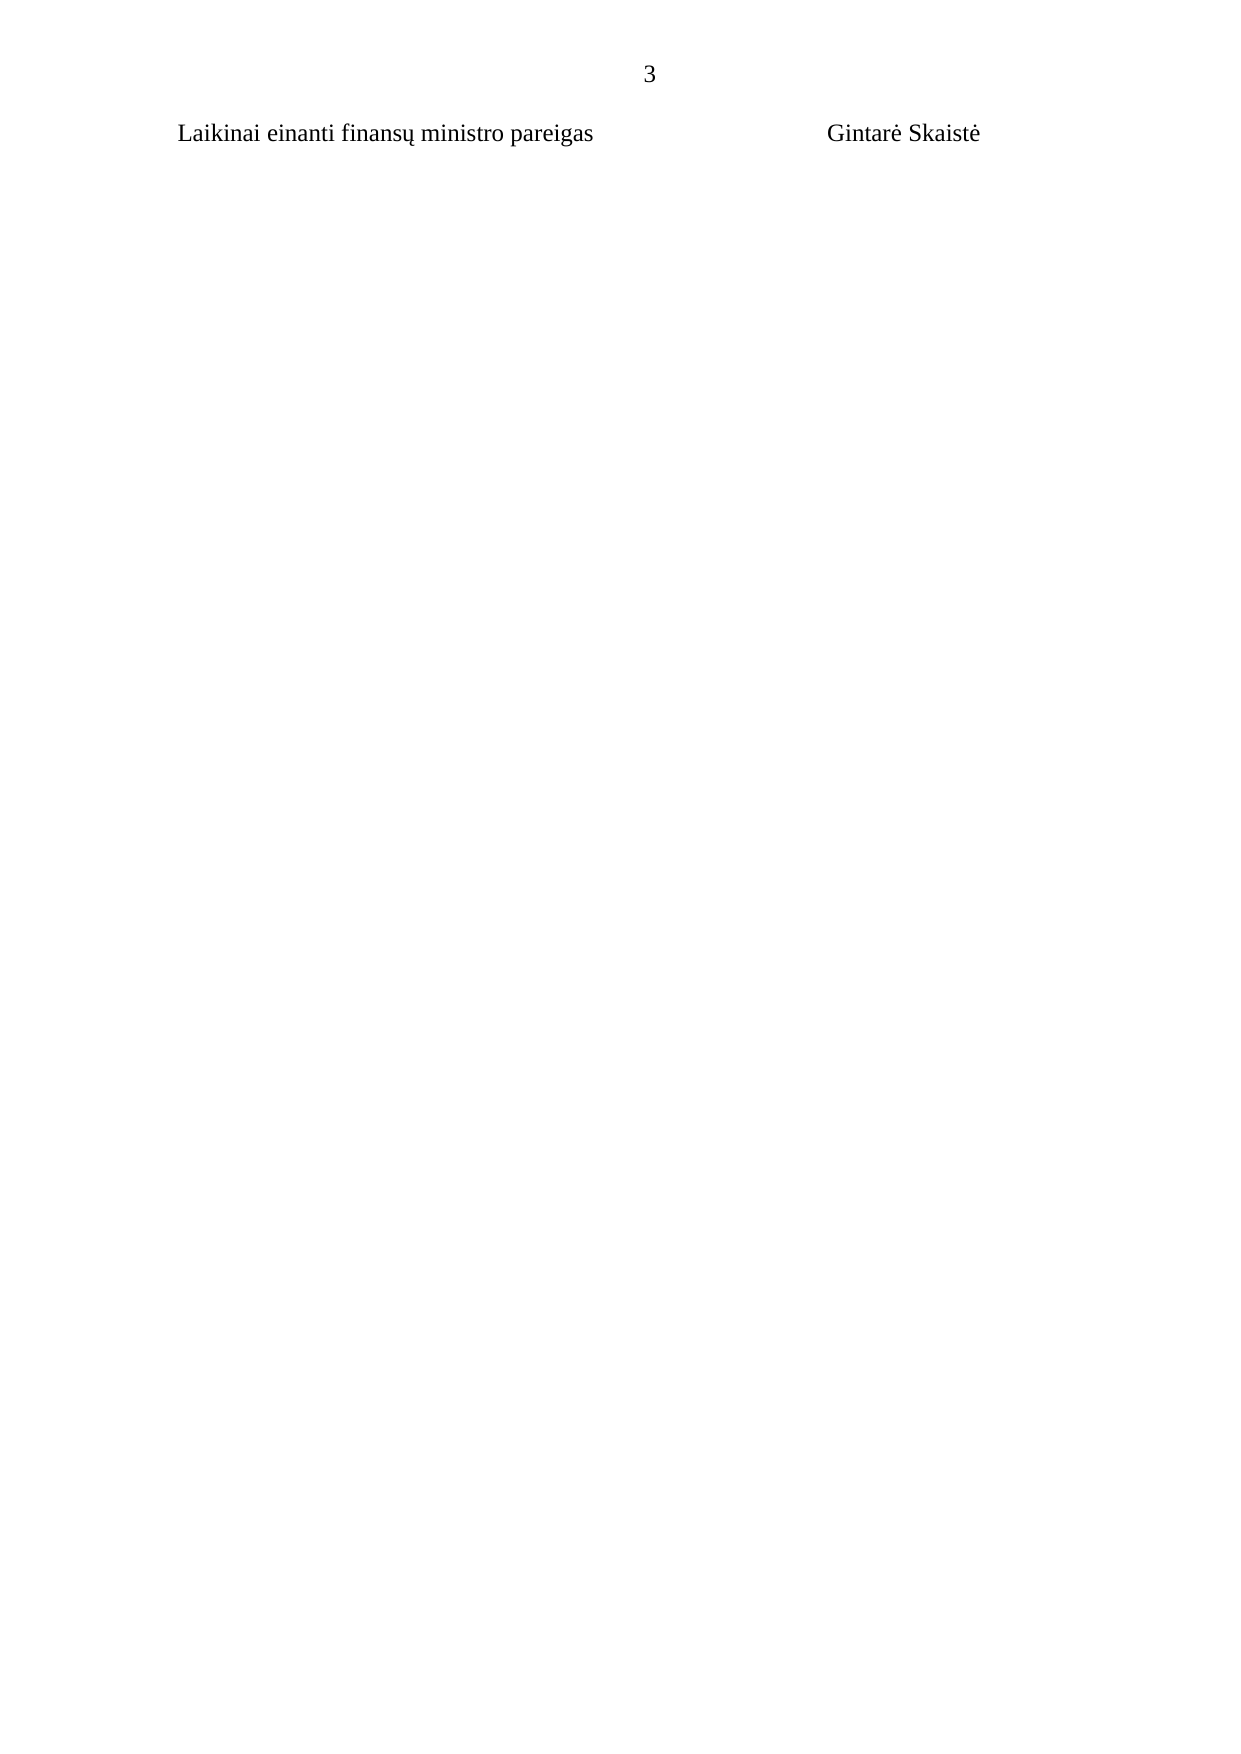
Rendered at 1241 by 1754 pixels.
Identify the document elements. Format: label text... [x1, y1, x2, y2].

text Laikinai einanti finansų ministro pareigas Gintarė Skaistė [177, 118, 1122, 147]
